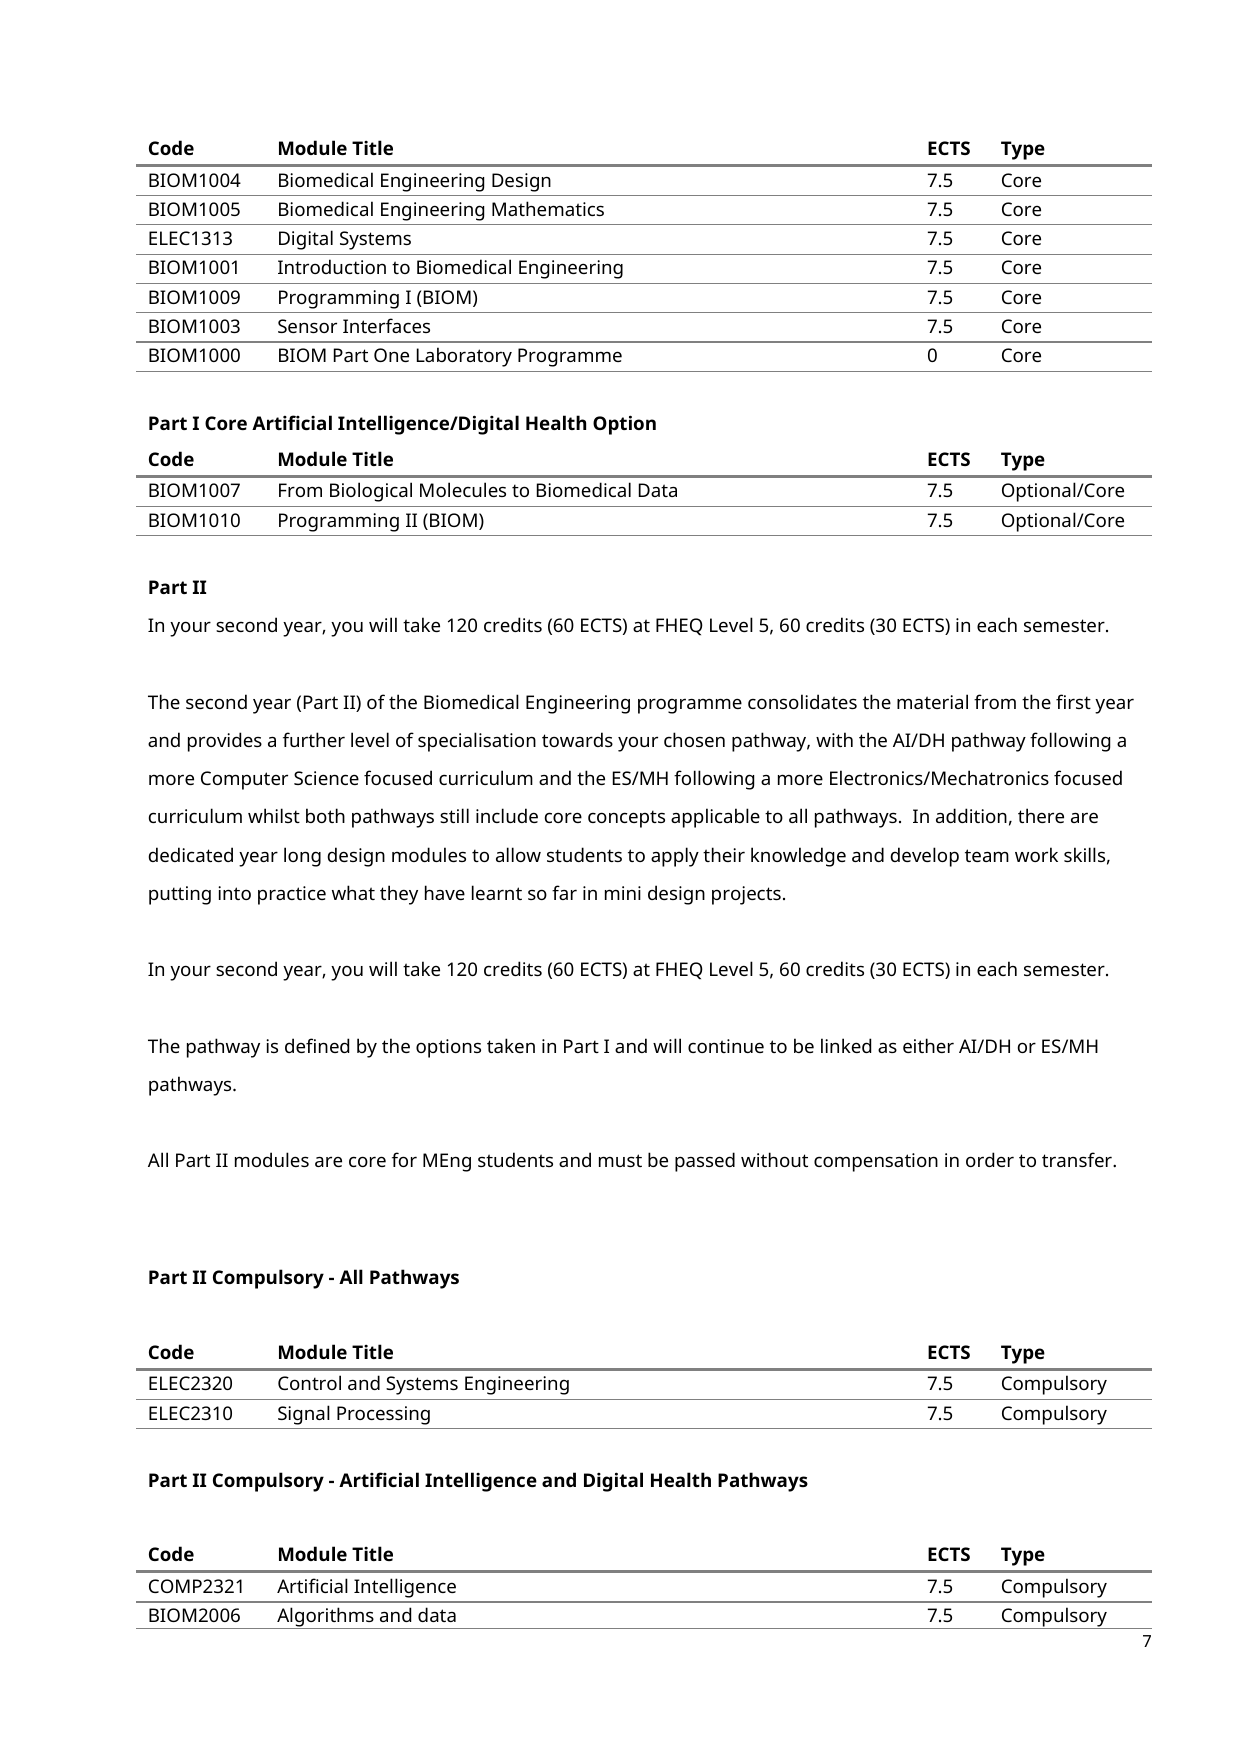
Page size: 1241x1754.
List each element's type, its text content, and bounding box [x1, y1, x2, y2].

table_cell Optional/Core [989, 507, 1152, 535]
table_cell Programming I (BIOM) [266, 284, 916, 312]
table_cell Code [136, 1542, 266, 1570]
table_cell 7.5 [916, 478, 989, 506]
table_cell BIOM1000 [136, 343, 266, 371]
table_cell Optional/Core [989, 478, 1152, 506]
table_cell BIOM1005 [136, 196, 266, 224]
table_cell Part II In your second year, you will take 120 credits (60 ECTS) at FHEQ Level 5, 60 credits (30 ECTS) in each semester. The second year (Part II) of the Biomedical Engineering programme consolidates the material from the first year and provides a further level of specialisation towards your chosen pathway, with the AI/DH pathway following a more Computer Science focused curriculum and the ES/MH following a more Electronics/Mechatronics focused curriculum whilst both pathways still include core concepts applicable to all pathways. In addition, there are dedicated year long design modules to allow students to apply their knowledge and develop team work skills, putting into practice what they have learnt so far in mini design projects. In your second year, you will take 120 credits (60 ECTS) at FHEQ Level 5, 60 credits (30 ECTS) in each semester. The pathway is defined by the options taken in Part I and will continue to be linked as either AI/DH or ES/MH pathways. All Part II modules are core for MEng students and must be passed without compensation in order to transfer. [136, 536, 1152, 1226]
table_cell From Biological Molecules to Biomedical Data [266, 478, 916, 506]
table_cell ECTS [916, 1542, 989, 1570]
table_cell Type [989, 446, 1152, 474]
table_cell 7.5 [916, 1371, 989, 1399]
table_cell BIOM2006 [136, 1603, 266, 1628]
table_cell ELEC2310 [136, 1400, 266, 1428]
table_cell 7.5 [916, 255, 989, 283]
table_cell ECTS [916, 136, 989, 164]
table_cell Core [989, 167, 1152, 195]
table_cell Algorithms and data [266, 1603, 916, 1628]
table_cell Compulsory [989, 1603, 1152, 1628]
table_cell Core [989, 284, 1152, 312]
table_cell Code [136, 446, 266, 474]
table_cell Digital Systems [266, 225, 916, 254]
table_cell ECTS [916, 1339, 989, 1367]
table_cell Type [989, 136, 1152, 164]
table_cell ECTS [916, 446, 989, 474]
table_cell 7.5 [916, 196, 989, 224]
table_cell BIOM1001 [136, 255, 266, 283]
table_cell Compulsory [989, 1371, 1152, 1399]
table_cell Introduction to Biomedical Engineering [266, 255, 916, 283]
table_cell Core [989, 343, 1152, 371]
table_cell Code [136, 1339, 266, 1367]
table_cell Code [136, 136, 266, 164]
table_cell Compulsory [989, 1400, 1152, 1428]
table_cell BIOM1004 [136, 167, 266, 195]
table_cell Module Title [266, 1542, 916, 1570]
table_cell Module Title [266, 1339, 916, 1367]
table_cell Core [989, 255, 1152, 283]
table_cell [136, 99, 1152, 136]
table_cell 7.5 [916, 1603, 989, 1628]
table_cell Compulsory [989, 1573, 1152, 1601]
table_cell BIOM1009 [136, 284, 266, 312]
table_cell Part II Compulsory - Artificial Intelligence and Digital Health Pathways [136, 1429, 1152, 1542]
table_cell Biomedical Engineering Mathematics [266, 196, 916, 224]
table_cell Type [989, 1339, 1152, 1367]
table_cell Artificial Intelligence [266, 1573, 916, 1601]
table_cell BIOM1003 [136, 313, 266, 341]
table_cell Signal Processing [266, 1400, 916, 1428]
table_cell 7.5 [916, 1400, 989, 1428]
table_cell 7.5 [916, 1573, 989, 1601]
table_cell Core [989, 225, 1152, 254]
table_cell Part I Core Artificial Intelligence/Digital Health Option [136, 372, 1152, 446]
table_cell BIOM Part One Laboratory Programme [266, 343, 916, 371]
table_cell ELEC1313 [136, 225, 266, 254]
table_cell 7.5 [916, 284, 989, 312]
table_cell 7.5 [916, 313, 989, 341]
table_cell 7.5 [916, 167, 989, 195]
table_cell Sensor Interfaces [266, 313, 916, 341]
table_cell COMP2321 [136, 1573, 266, 1601]
table_cell Core [989, 313, 1152, 341]
table_cell Module Title [266, 136, 916, 164]
table_cell 7.5 [916, 225, 989, 254]
table_cell BIOM1007 [136, 478, 266, 506]
table_cell Programming II (BIOM) [266, 507, 916, 535]
table_cell BIOM1010 [136, 507, 266, 535]
table_cell Type [989, 1542, 1152, 1570]
table_cell Biomedical Engineering Design [266, 167, 916, 195]
table_cell Control and Systems Engineering [266, 1371, 916, 1399]
table_cell Core [989, 196, 1152, 224]
table_cell 7.5 [916, 507, 989, 535]
table_cell Part II Compulsory - All Pathways [136, 1226, 1152, 1339]
table_cell 0 [916, 343, 989, 371]
table_cell Module Title [266, 446, 916, 474]
table_cell ELEC2320 [136, 1371, 266, 1399]
